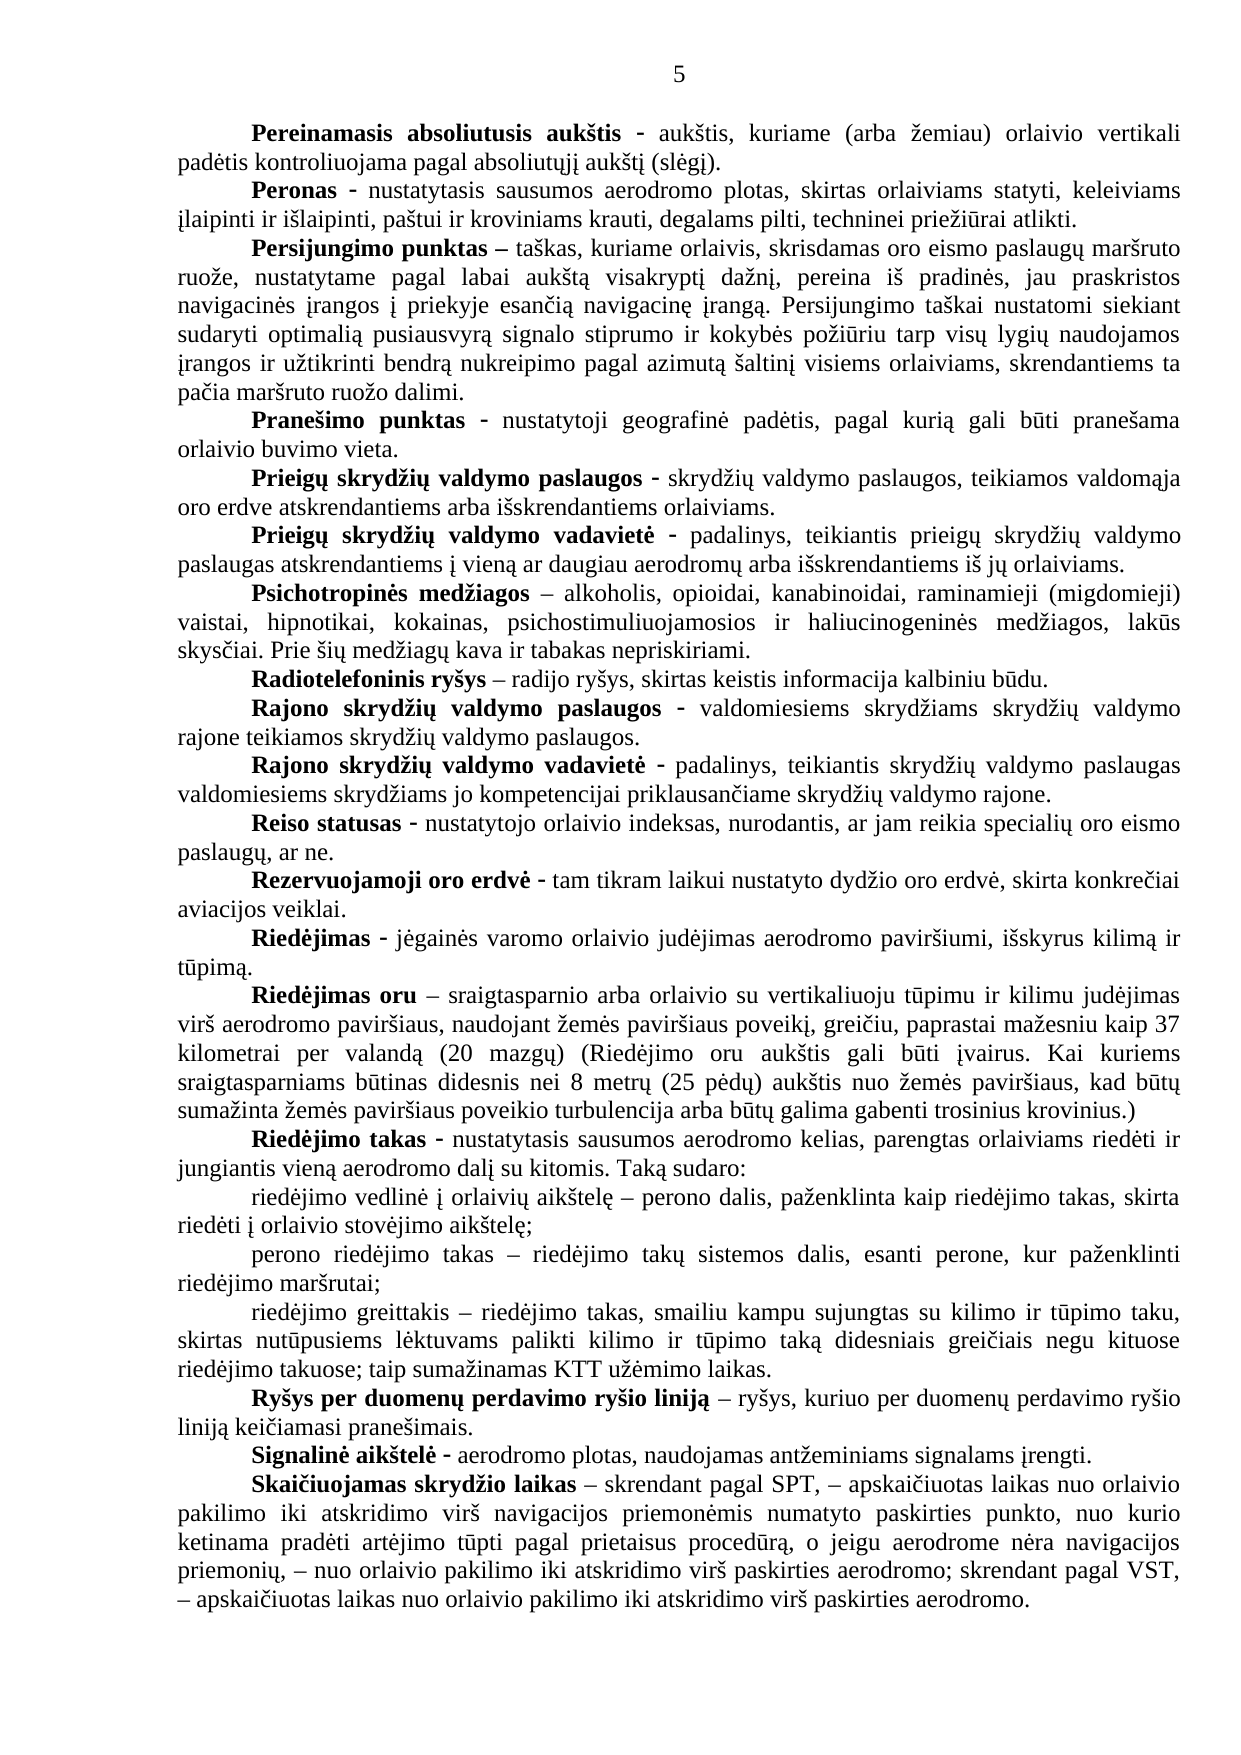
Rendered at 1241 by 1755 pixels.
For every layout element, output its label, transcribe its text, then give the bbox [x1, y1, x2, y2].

text Reiso statusas  nustatytojo orlaivio indeksas, nurodantis, ar jam reikia specialių oro eismo paslaugų, ar ne. [177, 808, 1181, 866]
text Pranešimo punktas  nustatytoji geografinė padėtis, pagal kurią gali būti pranešama orlaivio buvimo vieta. [177, 406, 1181, 463]
text Skaičiuojamas skrydžio laikas – skrendant pagal SPT, – apskaičiuotas laikas nuo orlaivio pakilimo iki atskridimo virš navigacijos priemonėmis numatyto paskirties punkto, nuo kurio ketinama pradėti artėjimo tūpti pagal prietaisus procedūrą, o jeigu aerodrome nėra navigacijos priemonių, – nuo orlaivio pakilimo iki atskridimo virš paskirties aerodromo; skrendant pagal VST, – apskaičiuotas laikas nuo orlaivio pakilimo iki atskridimo virš paskirties aerodromo. [177, 1469, 1181, 1613]
text Pereinamasis absoliutusis aukštis  aukštis, kuriame (arba žemiau) orlaivio vertikali padėtis kontroliuojama pagal absoliutųjį aukštį (slėgį). [177, 118, 1181, 176]
text Riedėjimas oru – sraigtasparnio arba orlaivio su vertikaliuoju tūpimu ir kilimu judėjimas virš aerodromo paviršiaus, naudojant žemės paviršiaus poveikį, greičiu, paprastai mažesniu kaip 37 kilometrai per valandą (20 mazgų) (Riedėjimo oru aukštis gali būti įvairus. Kai kuriems sraigtasparniams būtinas didesnis nei 8 metrų (25 pėdų) aukštis nuo žemės paviršiaus, kad būtų sumažinta žemės paviršiaus poveikio turbulencija arba būtų galima gabenti trosinius krovinius.) [177, 981, 1181, 1124]
text Ryšys per duomenų perdavimo ryšio liniją – ryšys, kuriuo per duomenų perdavimo ryšio liniją keičiamasi pranešimais. [177, 1383, 1181, 1441]
text Signalinė aikštelė  aerodromo plotas, naudojamas antžeminiams signalams įrengti. [177, 1441, 1181, 1469]
text Radiotelefoninis ryšys – radijo ryšys, skirtas keistis informacija kalbiniu būdu. [177, 664, 1181, 693]
text Riedėjimo takas  nustatytasis sausumos aerodromo kelias, parengtas orlaiviams riedėti ir jungiantis vieną aerodromo dalį su kitomis. Taką sudaro: [177, 1124, 1181, 1182]
text riedėjimo vedlinė į orlaivių aikštelę – perono dalis, paženklinta kaip riedėjimo takas, skirta riedėti į orlaivio stovėjimo aikštelę; [177, 1182, 1181, 1239]
text Prieigų skrydžių valdymo paslaugos  skrydžių valdymo paslaugos, teikiamos valdomąja oro erdve atskrendantiems arba išskrendantiems orlaiviams. [177, 463, 1181, 521]
text Rezervuojamoji oro erdvė  tam tikram laikui nustatyto dydžio oro erdvė, skirta konkrečiai aviacijos veiklai. [177, 866, 1181, 923]
text perono riedėjimo takas – riedėjimo takų sistemos dalis, esanti perone, kur paženklinti riedėjimo maršrutai; [177, 1239, 1181, 1297]
text Psichotropinės medžiagos – alkoholis, opioidai, kanabinoidai, raminamieji (migdomieji) vaistai, hipnotikai, kokainas, psichostimuliuojamosios ir haliucinogeninės medžiagos, lakūs skysčiai. Prie šių medžiagų kava ir tabakas nepriskiriami. [177, 578, 1181, 664]
text riedėjimo greittakis – riedėjimo takas, smailiu kampu sujungtas su kilimo ir tūpimo taku, skirtas nutūpusiems lėktuvams palikti kilimo ir tūpimo taką didesniais greičiais negu kituose riedėjimo takuose; taip sumažinamas KTT užėmimo laikas. [177, 1297, 1181, 1383]
text Persijungimo punktas – taškas, kuriame orlaivis, skrisdamas oro eismo paslaugų maršruto ruože, nustatytame pagal labai aukštą visakryptį dažnį, pereina iš pradinės, jau praskristos navigacinės įrangos į priekyje esančią navigacinę įrangą. Persijungimo taškai nustatomi siekiant sudaryti optimalią pusiausvyrą signalo stiprumo ir kokybės požiūriu tarp visų lygių naudojamos įrangos ir užtikrinti bendrą nukreipimo pagal azimutą šaltinį visiems orlaiviams, skrendantiems ta pačia maršruto ruožo dalimi. [177, 233, 1181, 406]
text Rajono skrydžių valdymo paslaugos  valdomiesiems skrydžiams skrydžių valdymo rajone teikiamos skrydžių valdymo paslaugos. [177, 693, 1181, 751]
text Riedėjimas  jėgainės varomo orlaivio judėjimas aerodromo paviršiumi, išskyrus kilimą ir tūpimą. [177, 923, 1181, 981]
text Prieigų skrydžių valdymo vadavietė  padalinys, teikiantis prieigų skrydžių valdymo paslaugas atskrendantiems į vieną ar daugiau aerodromų arba išskrendantiems iš jų orlaiviams. [177, 521, 1181, 578]
text Rajono skrydžių valdymo vadavietė  padalinys, teikiantis skrydžių valdymo paslaugas valdomiesiems skrydžiams jo kompetencijai priklausančiame skrydžių valdymo rajone. [177, 751, 1181, 808]
text Peronas  nustatytasis sausumos aerodromo plotas, skirtas orlaiviams statyti, keleiviams įlaipinti ir išlaipinti, paštui ir kroviniams krauti, degalams pilti, techninei priežiūrai atlikti. [177, 176, 1181, 233]
